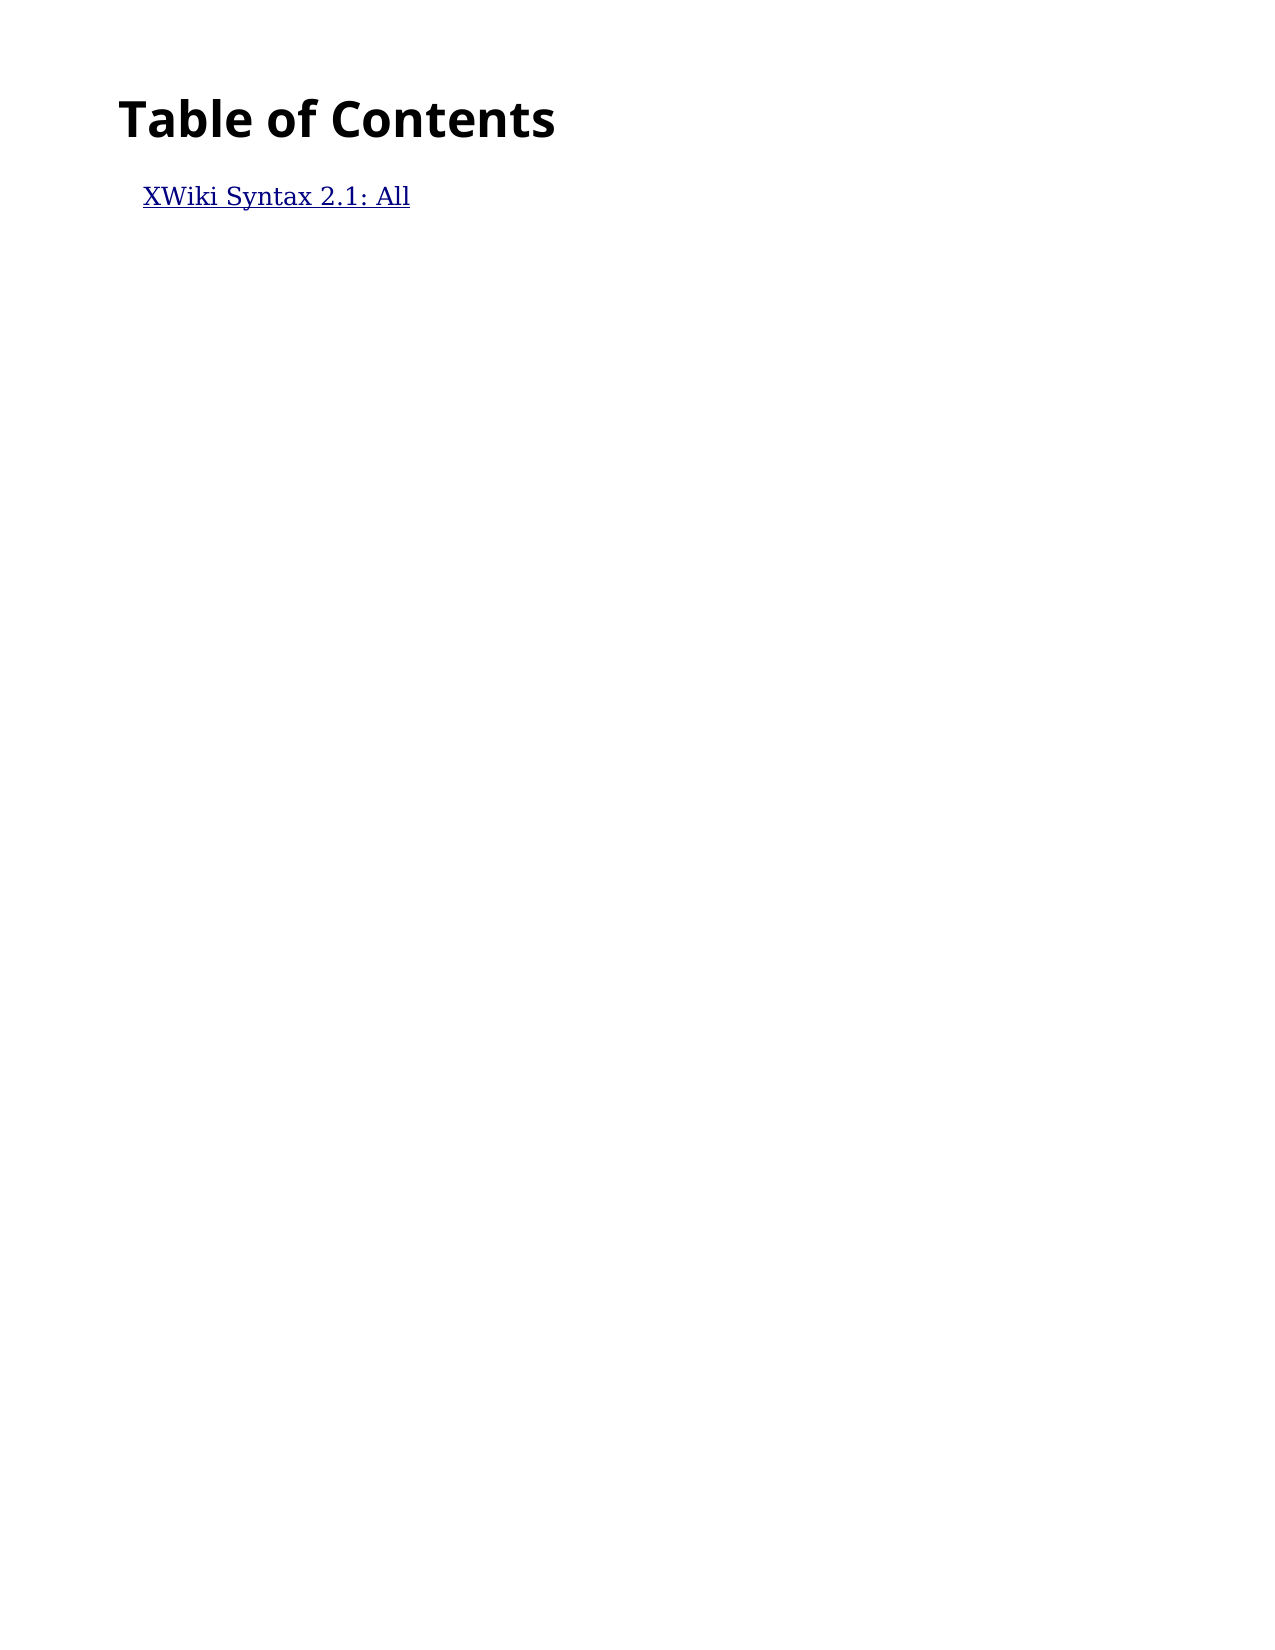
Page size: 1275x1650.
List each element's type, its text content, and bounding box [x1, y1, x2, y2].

text XWiki Syntax 2.1: All [143, 182, 1216, 211]
subtitle Table of Contents [118, 84, 1216, 152]
